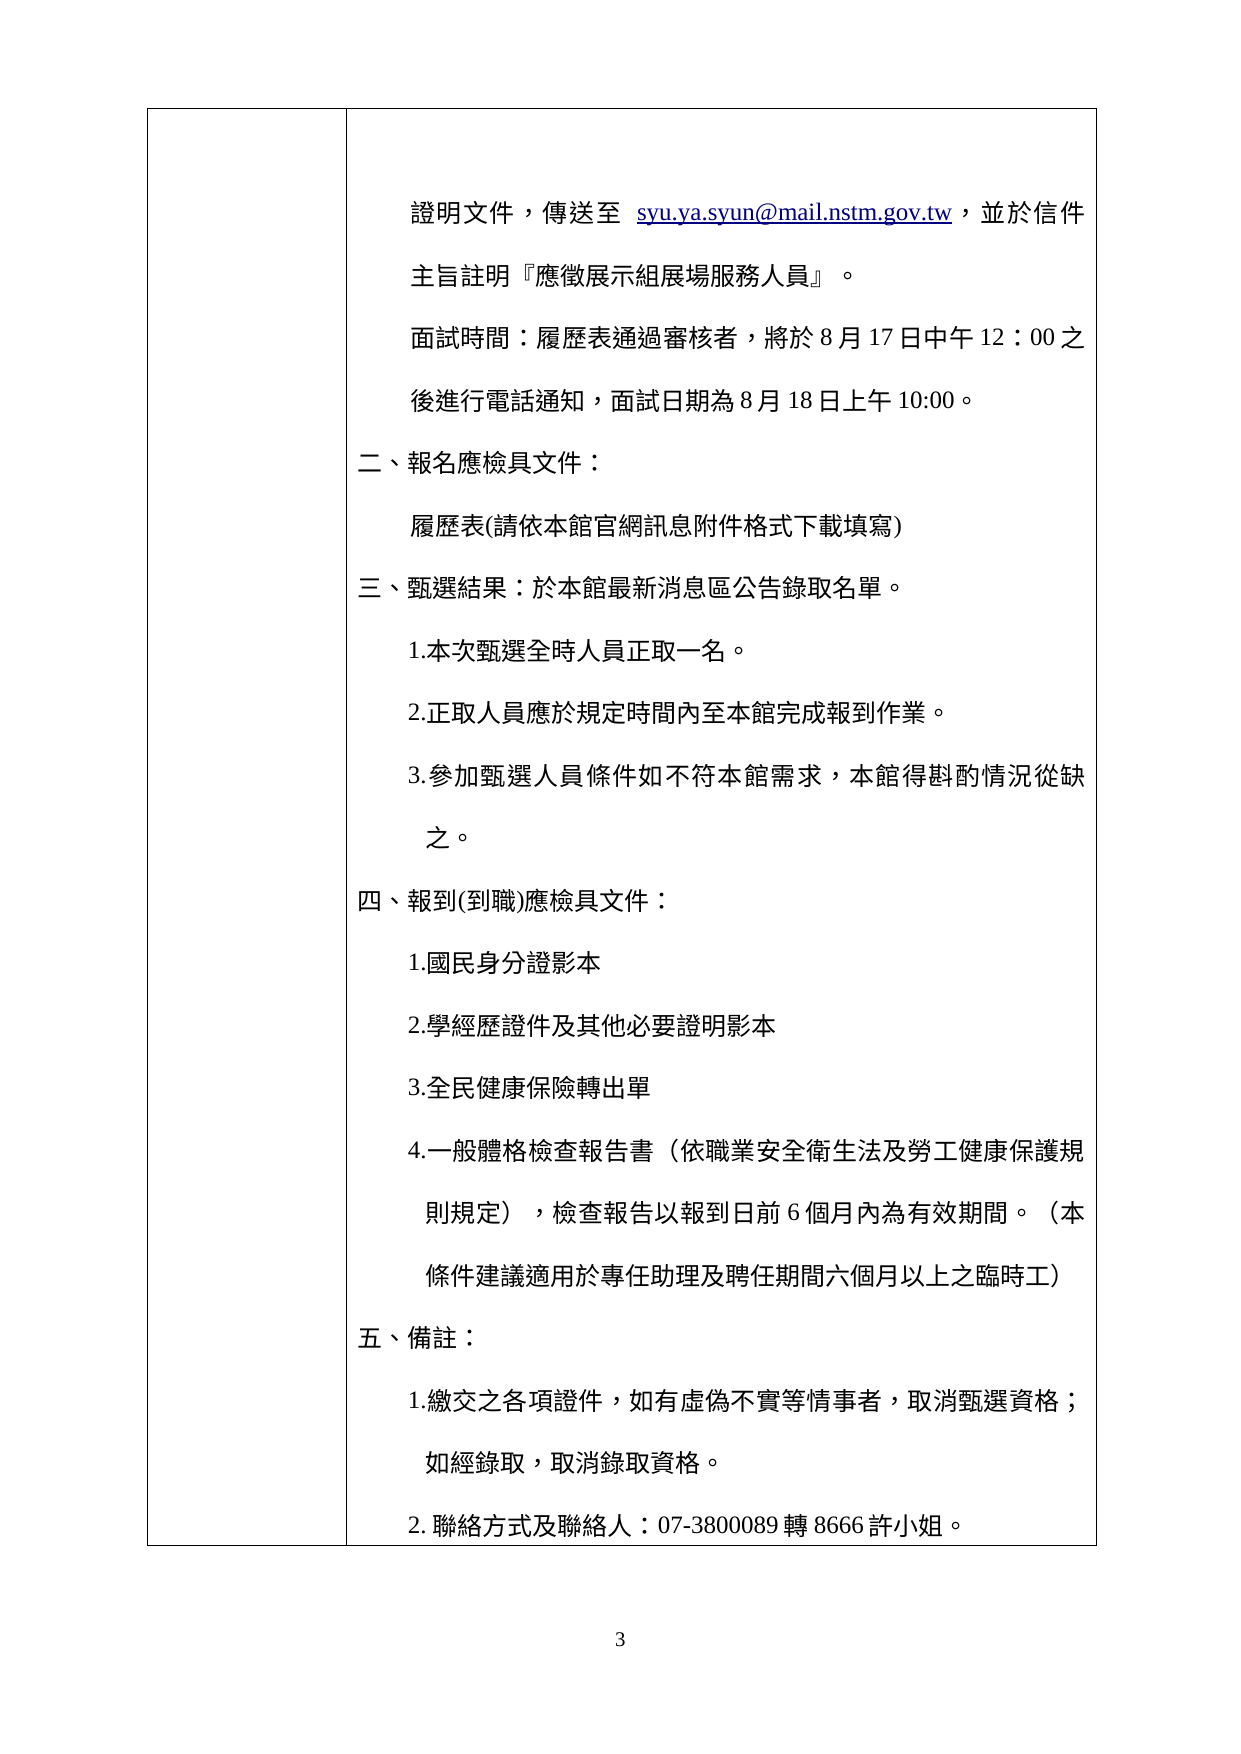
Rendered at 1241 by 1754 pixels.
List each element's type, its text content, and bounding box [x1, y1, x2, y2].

table_cell [148, 109, 346, 1545]
table_cell 證明文件，傳送至 syu.ya.syun@mail.nstm.gov.tw，並於信件主旨註明『應徵展示組展場服務人員』。 面試時間：履歷表通過審核者，將於8月17日中午12：00之後進行電話通知，面試日期為8月18日上午10:00。 二、報名應檢具文件： 履歷表(請依本館官網訊息附件格式下載填寫) 三、甄選結果：於本館最新消息區公告錄取名單。 1.本次甄選全時人員正取一名。 2.正取人員應於規定時間內至本館完成報到作業。 3.參加甄選人員條件如不符本館需求，本館得斟酌情況從缺之。 四、報到(到職)應檢具文件： 1.國民身分證影本 2.學經歷證件及其他必要證明影本 3.全民健康保險轉出單 4.一般體格檢查報告書（依職業安全衛生法及勞工健康保護規則規定），檢查報告以報到日前6個月內為有效期間。（本條件建議適用於專任助理及聘任期間六個月以上之臨時工） 五、備註： 1.繳交之各項證件，如有虛偽不實等情事者，取消甄選資格；如經錄取，取消錄取資格。 2. 聯絡方式及聯絡人：07-3800089轉8666許小姐。 [347, 109, 1096, 1545]
